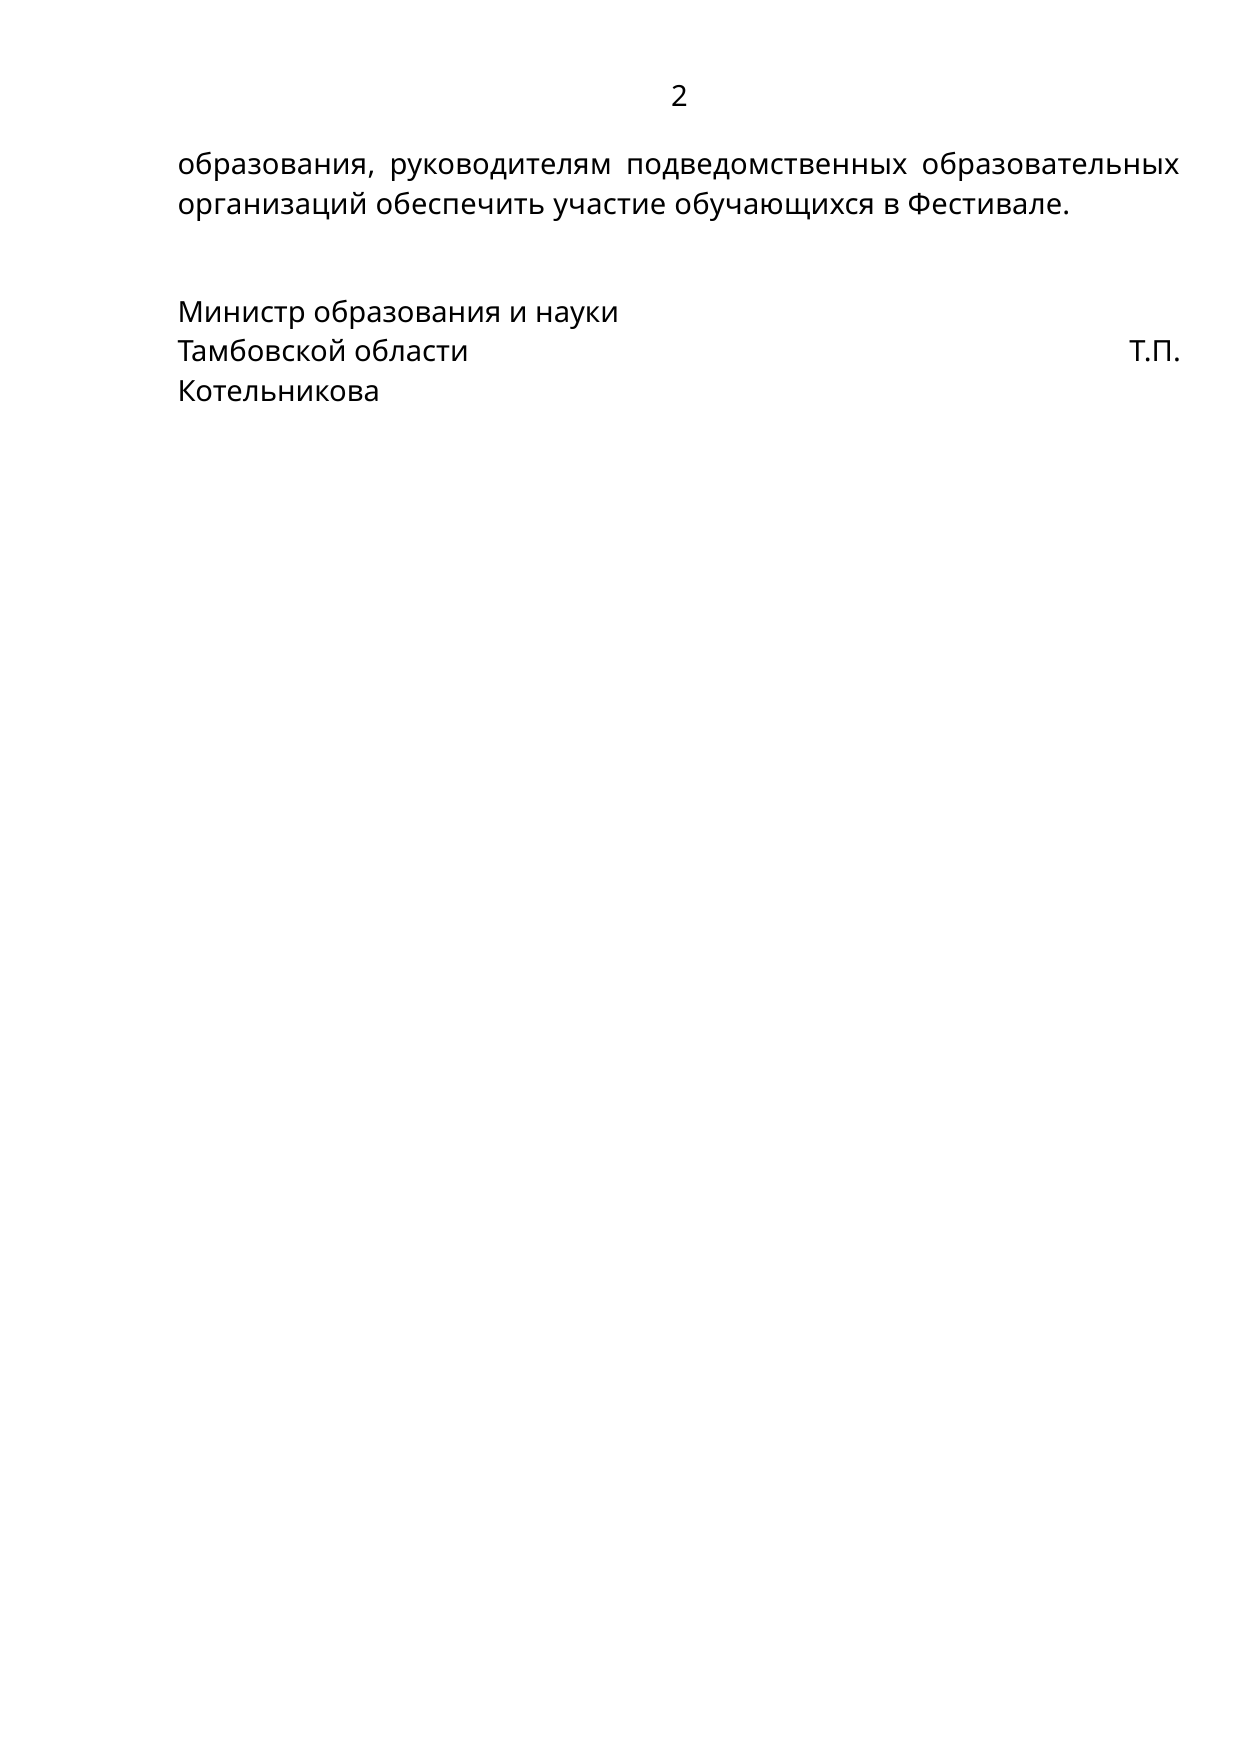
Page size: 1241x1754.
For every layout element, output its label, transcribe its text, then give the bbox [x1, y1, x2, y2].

text Министр образования и науки [177, 291, 1181, 331]
text образования, руководителям подведомственных образовательных организаций обеспечить участие обучающихся в Фестивале. [177, 143, 1181, 223]
text Тамбовской области Т.П. Котельникова [177, 331, 1181, 410]
